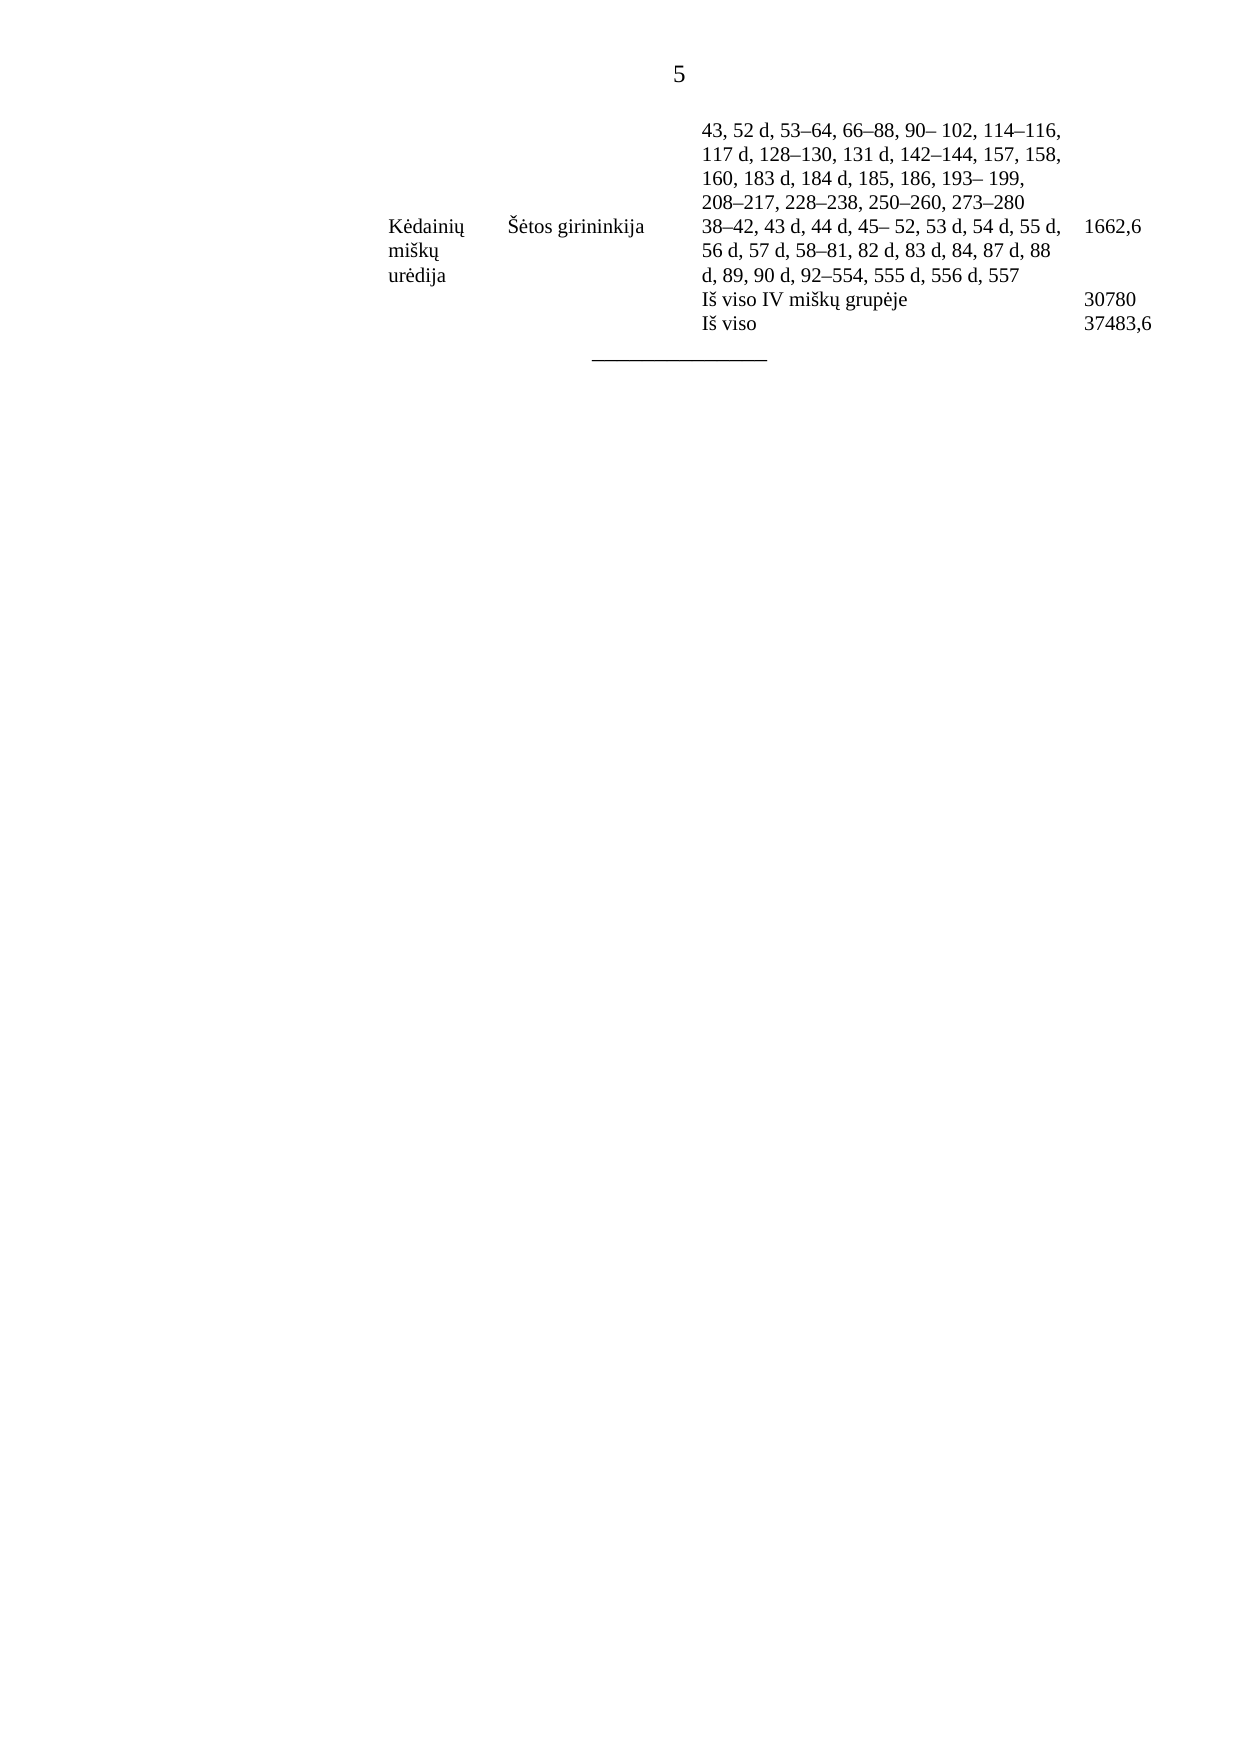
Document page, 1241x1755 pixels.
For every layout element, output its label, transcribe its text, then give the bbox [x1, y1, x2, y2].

table_cell 43, 52 d, 53–64, 66–88, 90– 102, 114–116, 117 d, 128–130, 131 d, 142–144, 157, 158, 160, 183 d, 184 d, 185, 186, 193– 199, 208–217, 228–238, 250–260, 273–280 [690, 118, 1073, 214]
table_cell 37483,6 [1073, 311, 1181, 335]
table_cell 38–42, 43 d, 44 d, 45– 52, 53 d, 54 d, 55 d, 56 d, 57 d, 58–81, 82 d, 83 d, 84, 87 d, 88 d, 89, 90 d, 92–554, 555 d, 556 d, 557 [690, 214, 1073, 287]
table_cell [1073, 118, 1181, 214]
table_cell Iš viso IV miškų grupėje [690, 287, 1073, 311]
text ______________ [177, 335, 1181, 363]
table_cell 30780 [1073, 287, 1181, 311]
table_cell Šėtos girininkija [496, 214, 690, 335]
table_cell [177, 118, 377, 335]
table_cell [377, 118, 496, 214]
table_cell Kėdainių miškų urėdija [377, 214, 496, 335]
table_cell Iš viso [690, 311, 1073, 335]
table_cell 1662,6 [1073, 214, 1181, 287]
table_cell [496, 118, 690, 214]
